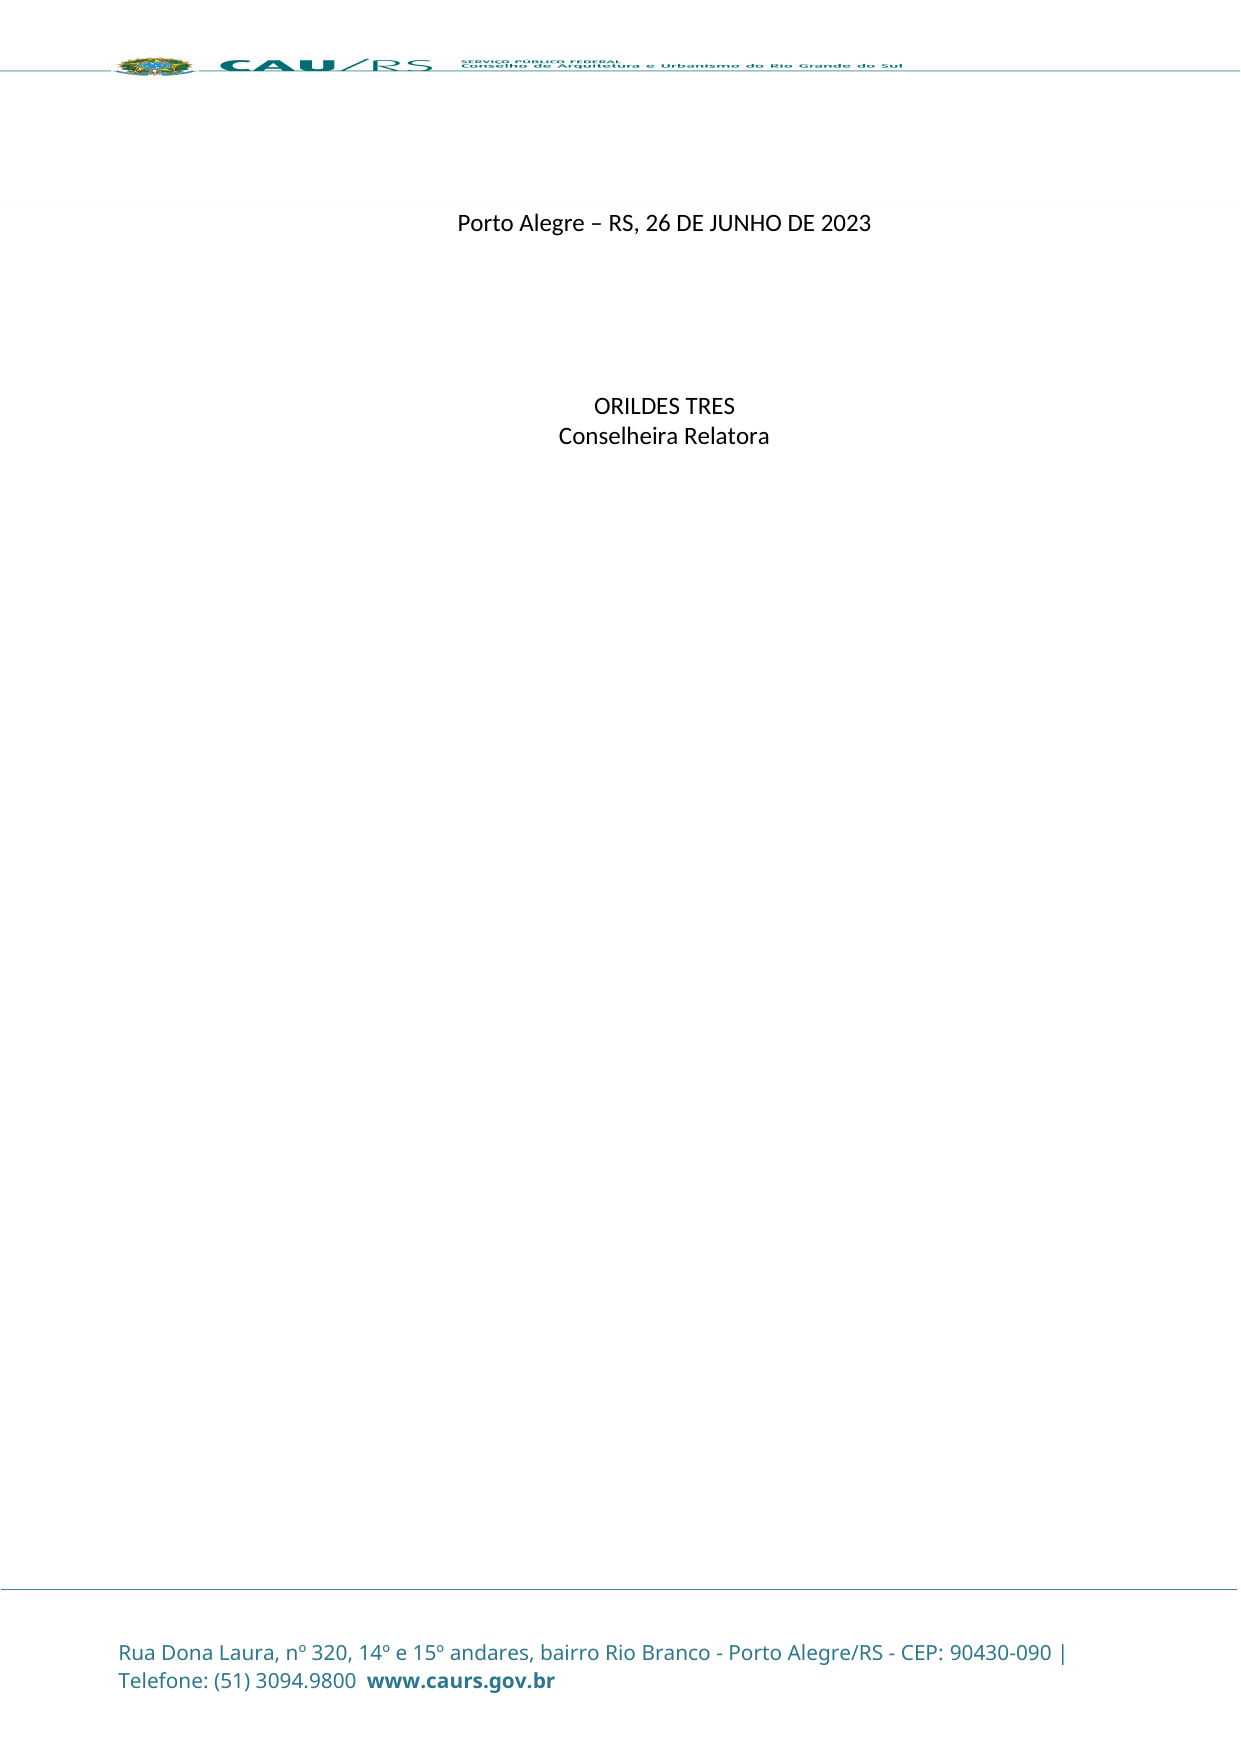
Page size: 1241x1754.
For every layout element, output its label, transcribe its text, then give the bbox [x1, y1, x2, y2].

text Conselheira Relatora [177, 420, 1152, 451]
text ORILDES TRES [177, 390, 1152, 420]
text Porto Alegre – RS, 26 DE JUNHO DE 2023 [177, 207, 1152, 237]
